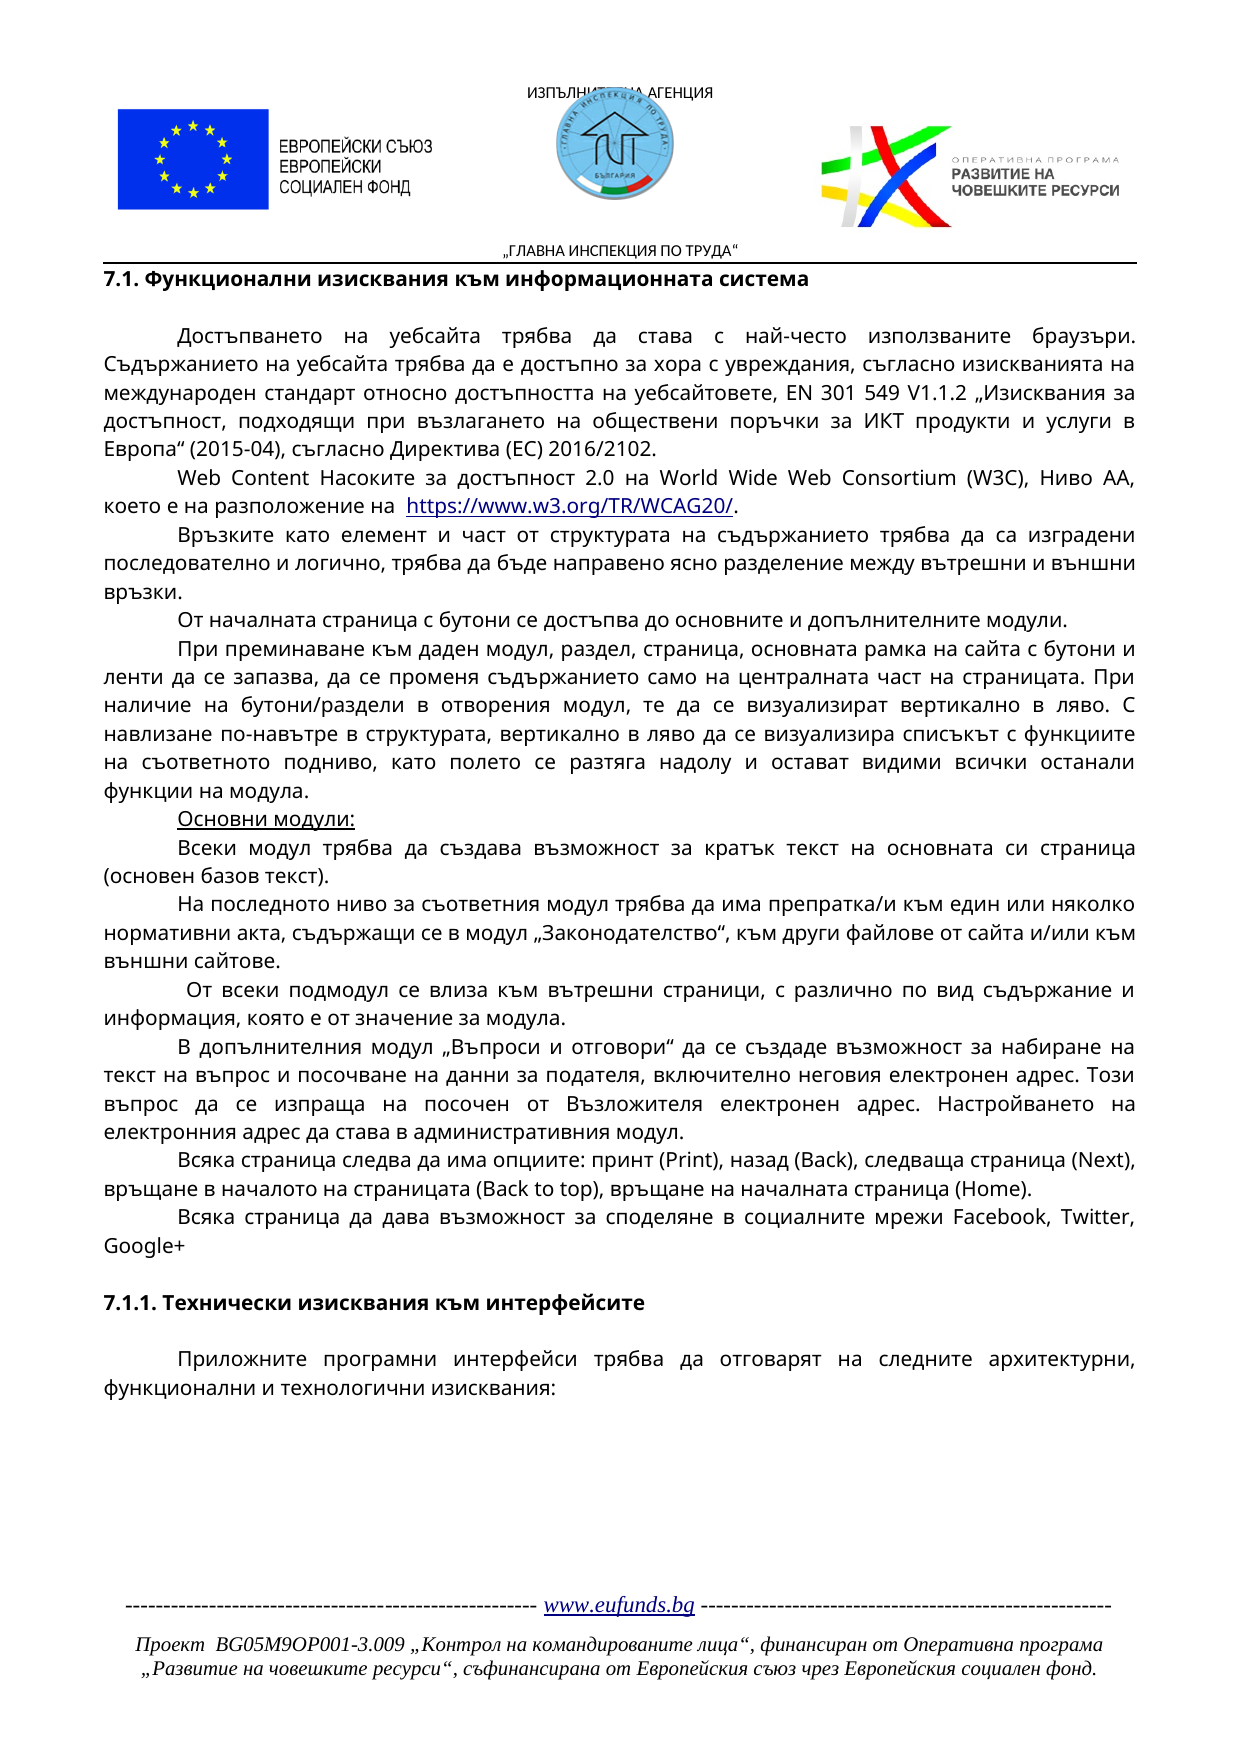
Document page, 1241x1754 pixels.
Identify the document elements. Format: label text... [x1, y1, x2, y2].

text Web Content Насоките за достъпност 2.0 на World Wide Web Consortium (W3C), Ниво АА, което е на разположение на https://www.w3.org/TR/WCAG20/. [103, 463, 1137, 520]
text На последното ниво за съответния модул трябва да има препратка/и към един или няколко нормативни акта, съдържащи се в модул „Законодателство“, към други файлове от сайта и/или към външни сайтове. [103, 889, 1137, 975]
text Достъпването на уебсайта трябва да става с най-често използваните браузъри. Съдържанието на уебсайта трябва да е достъпно за хора с увреждания, съгласно изискванията на международен стандарт относно достъпността на уебсайтовете, EN 301 549 V1.1.2 „Изисквания за достъпност, подходящи при възлагането на обществени поръчки за ИКТ продукти и услуги в Европа“ (2015-04), съгласно Директива (ЕС) 2016/2102. [103, 321, 1137, 463]
text 7.1. Функционални изисквания към информационната система [103, 264, 1137, 292]
text Връзките като елемент и част от структурата на съдържанието трябва да са изградени последователно и логично, трябва да бъде направено ясно разделение между вътрешни и външни връзки. [103, 520, 1137, 605]
text Приложните програмни интерфейси трябва да отговарят на следните архитектурни, функционални и технологични изисквания: [103, 1344, 1137, 1401]
text Всяка страница следва да има опциите: принт (Print), назад (Back), следваща страница (Next), връщане в началото на страницата (Back to top), връщане на началната страница (Home). [103, 1146, 1137, 1202]
text 7.1.1. Технически изисквания към интерфейсите [103, 1288, 1137, 1316]
text От началната страница с бутони се достъпва до основните и допълнителните модули. [103, 605, 1137, 634]
text Всеки модул трябва да създава възможност за кратък текст на основната си страница (основен базов текст). [103, 833, 1137, 889]
text Всяка страница да дава възможност за споделяне в социалните мрежи Facebook, Twitter, Google+ [103, 1202, 1137, 1259]
text В допълнителния модул „Въпроси и отговори“ да се създаде възможност за набиране на текст на въпрос и посочване на данни за подателя, включително неговия електронен адрес. Този въпрос да се изпраща на посочен от Възложителя електронен адрес. Настройването на електронния адрес да става в административния модул. [103, 1032, 1137, 1146]
text При преминаване към даден модул, раздел, страница, основната рамка на сайта с бутони и ленти да се запазва, да се променя съдържанието само на централната част на страницата. При наличие на бутони/раздели в отворения модул, те да се визуализират вертикално в ляво. С навлизане по-навътре в структурата, вертикално в ляво да се визуализира списъкът с функциите на съответното подниво, като полето се разтяга надолу и остават видими всички останали функции на модула. [103, 634, 1137, 804]
text От всеки подмодул се влиза към вътрешни страници, с различно по вид съдържание и информация, която е от значение за модула. [103, 975, 1137, 1032]
text Основни модули: [103, 804, 1137, 833]
